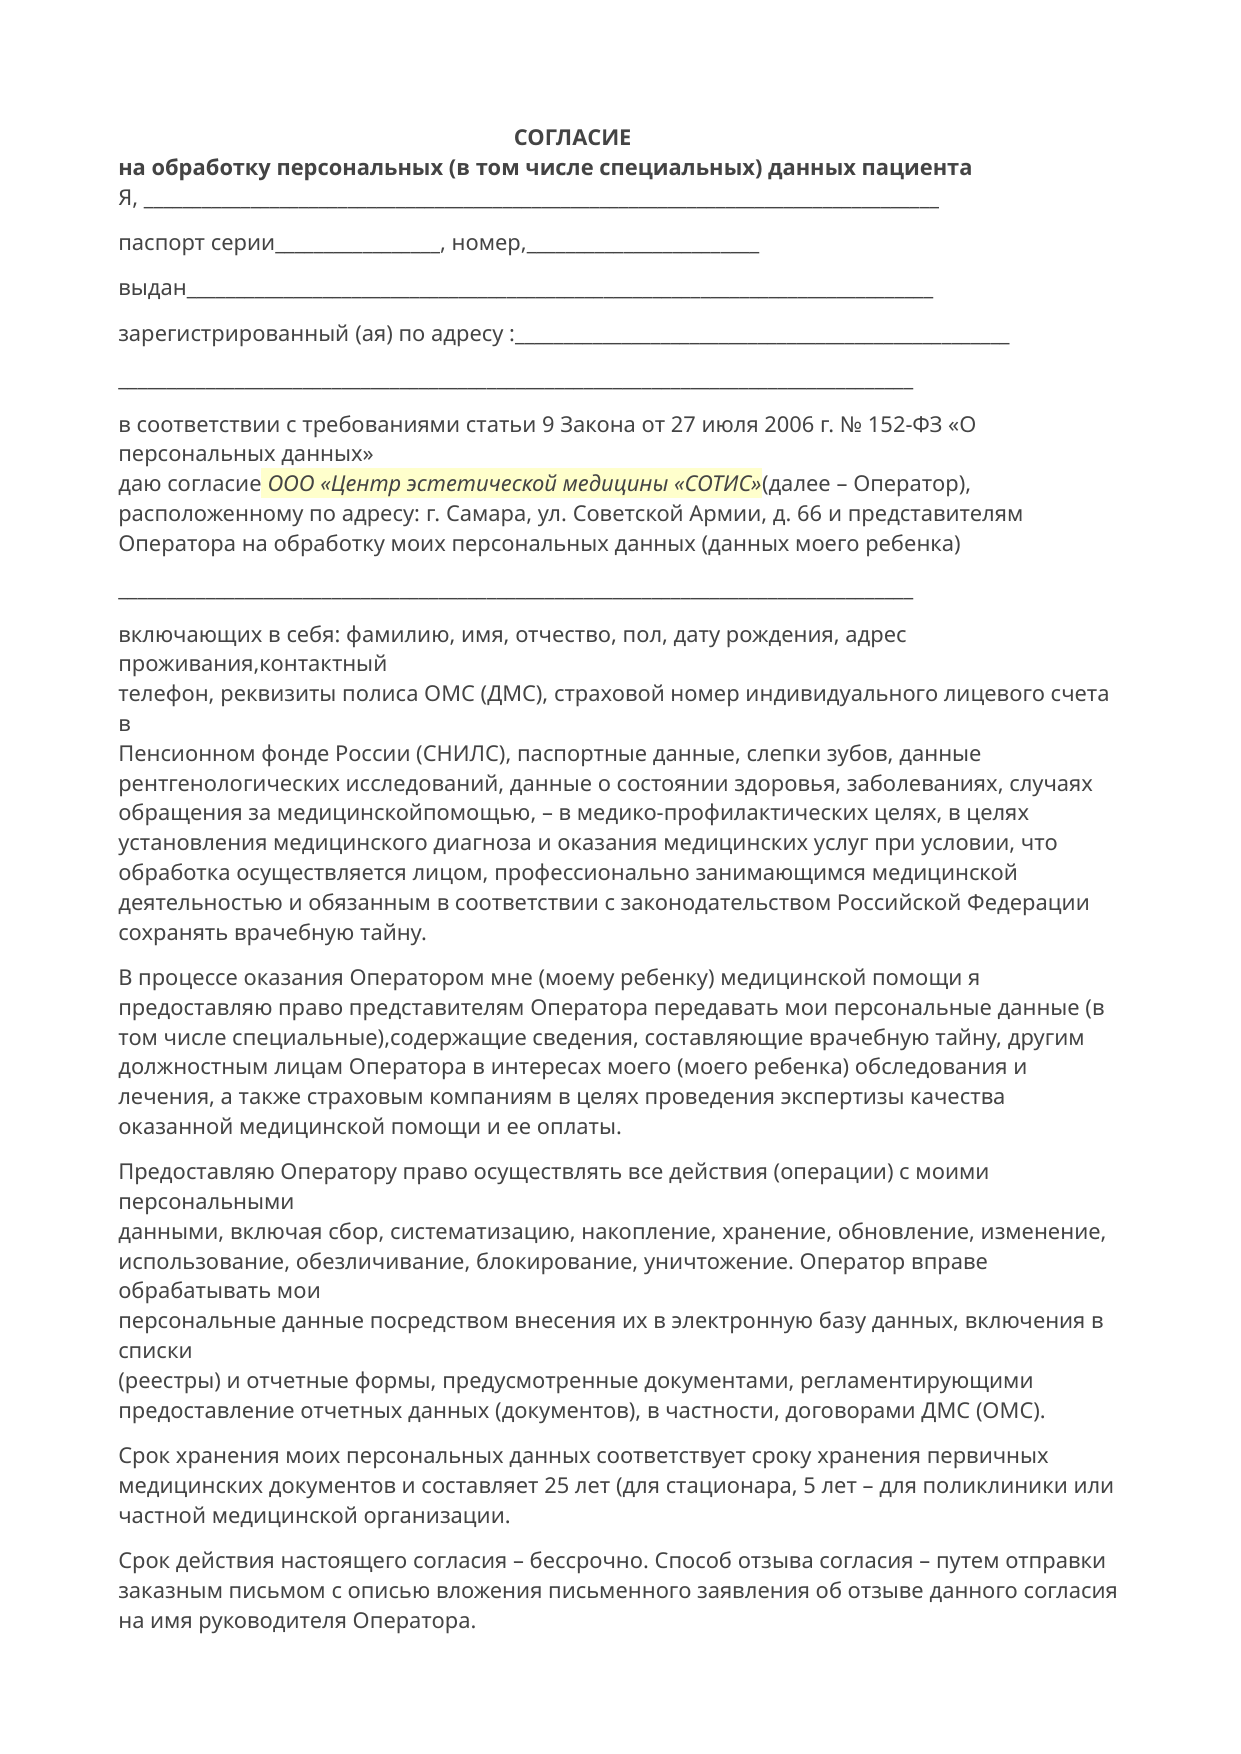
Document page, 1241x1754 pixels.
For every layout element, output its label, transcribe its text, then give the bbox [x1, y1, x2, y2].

text зарегистрированный (ая) по адресу :___________________________________________________ [118, 318, 1122, 348]
text СОГЛАСИЕ на обработку персональных (в том числе специальных) данных пациента [118, 118, 1122, 182]
text в соответствии с требованиями статьи 9 Закона от 27 июля 2006 г. № 152-ФЗ «О персональных данных» даю согласие ООО «Центр эстетической медицины «СОТИС»(далее – Оператор), расположенному по адресу: г. Самара, ул. Советской Армии, д. 66 и представителям Оператора на обработку моих персональных данных (данных моего ребенка) [118, 409, 1122, 558]
text Я, __________________________________________________________________________________ [118, 182, 1122, 211]
text паспорт серии_________________, номер,________________________ [118, 227, 1122, 257]
text выдан_____________________________________________________________________________ [118, 272, 1122, 302]
text Предоставляю Оператору право осуществлять все действия (операции) с моими персональными данными, включая сбор, систематизацию, накопление, хранение, обновление, изменение, использование, обезличивание, блокирование, уничтожение. Оператор вправе обрабатывать мои персональные данные посредством внесения их в электронную базу данных, включения в списки (реестры) и отчетные формы, предусмотренные документами, регламентирующими предоставление отчетных данных (документов), в частности, договорами ДМС (ОМС). [118, 1156, 1122, 1424]
text В процессе оказания Оператором мне (моему ребенку) медицинской помощи я предоставляю право представителям Оператора передавать мои персональные данные (в том числе специальные),содержащие сведения, составляющие врачебную тайну, другим должностным лицам Оператора в интересах моего (моего ребенка) обследования и лечения, а также страховым компаниям в целях проведения экспертизы качества оказанной медицинской помощи и ее оплаты. [118, 962, 1122, 1141]
text включающих в себя: фамилию, имя, отчество, пол, дату рождения, адрес проживания,контактный телефон, реквизиты полиса ОМС (ДМС), страховой номер индивидуального лицевого счета в Пенсионном фонде России (СНИЛС), паспортные данные, слепки зубов, данные рентгенологических исследований, данные о состоянии здоровья, заболеваниях, случаях обращения за медицинскойпомощью, – в медико-профилактических целях, в целях установления медицинского диагноза и оказания медицинских услуг при условии, что обработка осуществляется лицом, профессионально занимающимся медицинской деятельностью и обязанным в соответствии с законодательством Российской Федерации сохранять врачебную тайну. [118, 619, 1122, 946]
text __________________________________________________________________________________ [118, 363, 1122, 393]
text __________________________________________________________________________________ [118, 573, 1122, 603]
text Срок действия настоящего согласия – бессрочно. Способ отзыва согласия – путем отправки заказным письмом с описью вложения письменного заявления об отзыве данного согласия на имя руководителя Оператора. [118, 1545, 1122, 1634]
text Срок хранения моих персональных данных соответствует сроку хранения первичных медицинских документов и составляет 25 лет (для стационара, 5 лет – для поликлиники или частной медицинской организации. [118, 1440, 1122, 1529]
